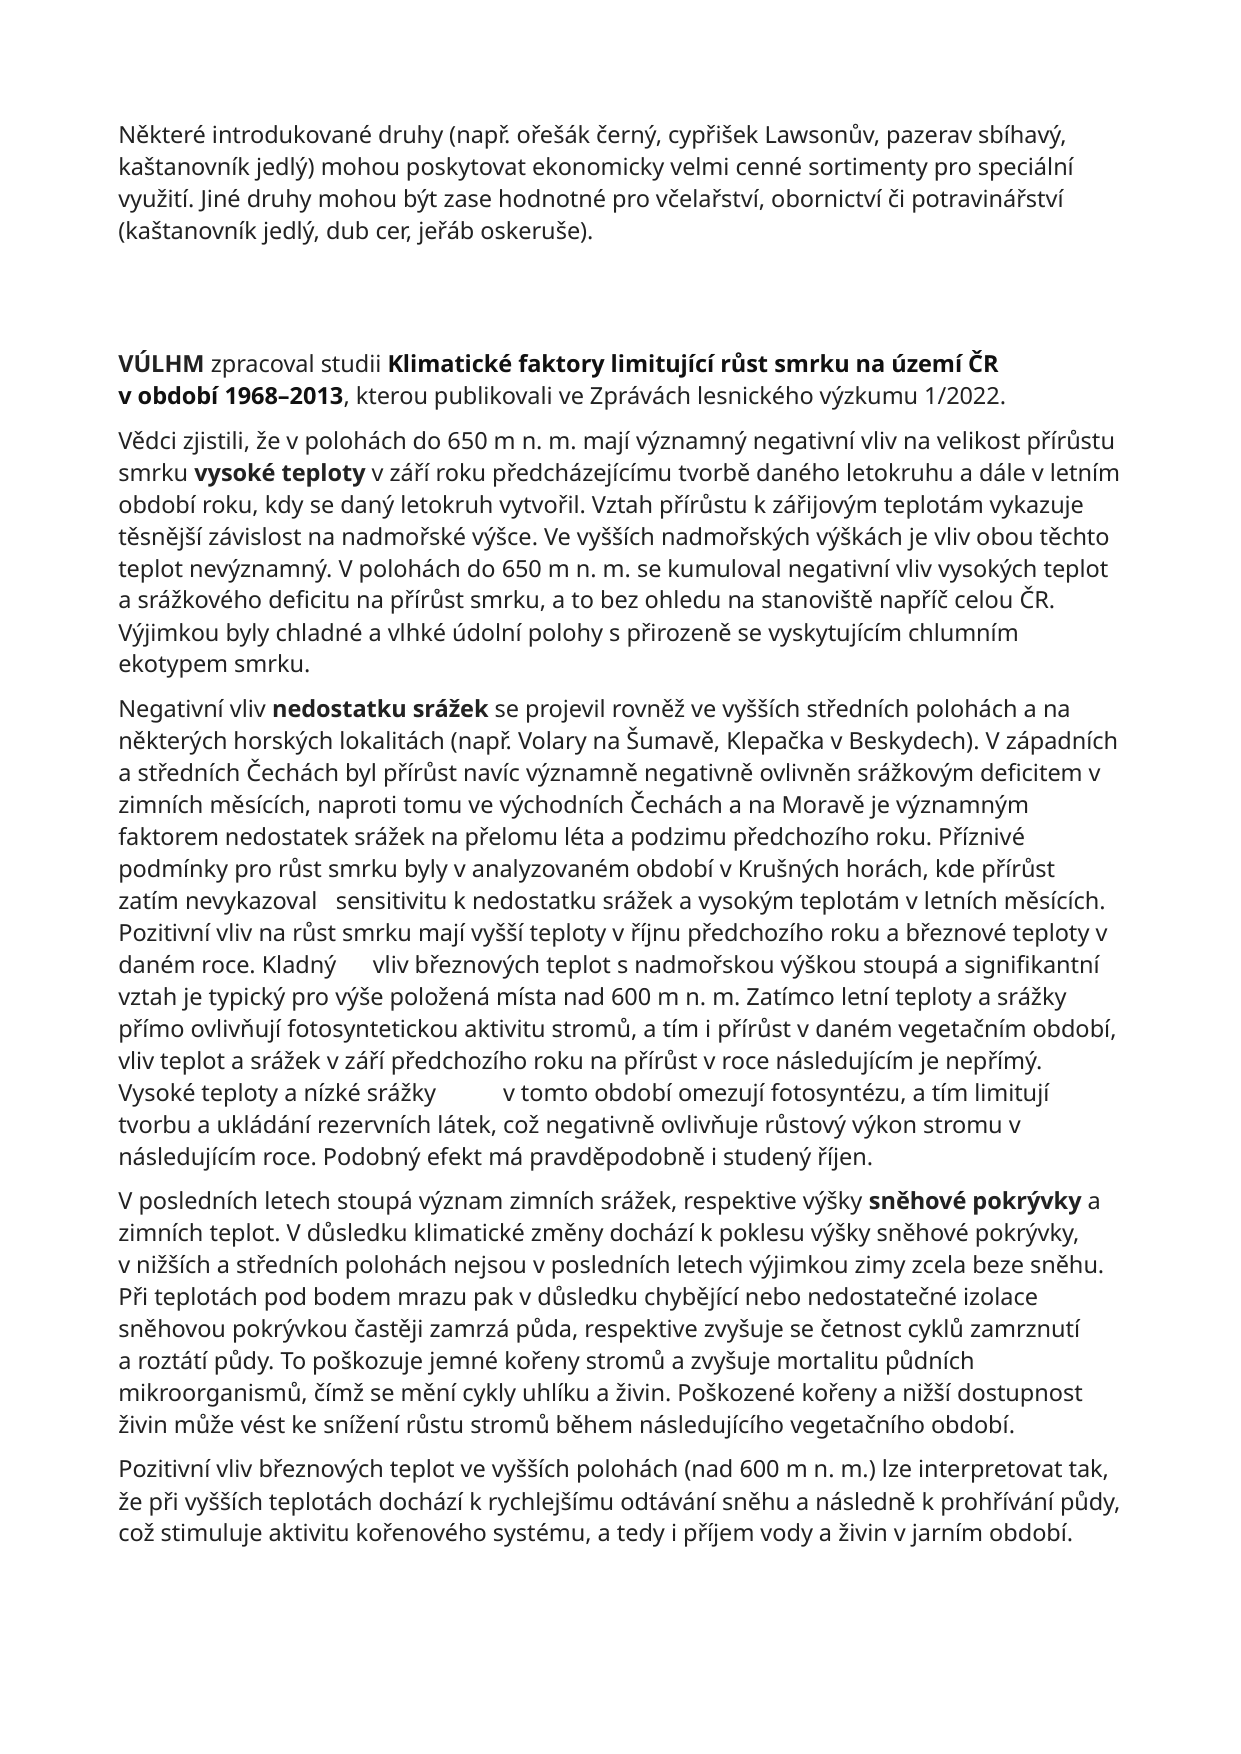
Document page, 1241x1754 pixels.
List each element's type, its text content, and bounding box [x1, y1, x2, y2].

text V posledních letech stoupá význam zimních srážek, respektive výšky sněhové pokrývky a zimních teplot. V důsledku klimatické změny dochází k poklesu výšky sněhové pokrývky, v nižších a středních polohách nejsou v posledních letech výjimkou zimy zcela beze sněhu. Při teplotách pod bodem mrazu pak v důsledku chybějící nebo nedostatečné izolace sněhovou pokrývkou častěji zamrzá půda, respektive zvyšuje se četnost cyklů zamrznutí a roztátí půdy. To poškozuje jemné kořeny stromů a zvyšuje mortalitu půdních mikroorganismů, čímž se mění cykly uhlíku a živin. Poškozené kořeny a nižší dostupnost živin může vést ke snížení růstu stromů během následujícího vegetačního období. [118, 1184, 1122, 1440]
text Negativní vliv nedostatku srážek se projevil rovněž ve vyšších středních polohách a na některých horských lokalitách (např. Volary na Šumavě, Klepačka v Beskydech). V západních a středních Čechách byl přírůst navíc významně negativně ovlivněn srážkovým deficitem v zimních měsících, naproti tomu ve východních Čechách a na Moravě je významným faktorem nedostatek srážek na přelomu léta a podzimu předchozího roku. Příznivé podmínky pro růst smrku byly v analyzovaném období v Krušných horách, kde přírůst zatím nevykazoval sensitivitu k nedostatku srážek a vysokým teplotám v letních měsících. Pozitivní vliv na růst smrku mají vyšší teploty v říjnu předchozího roku a březnové teploty v daném roce. Kladný vliv březnových teplot s nadmořskou výškou stoupá a signifikantní vztah je typický pro výše položená místa nad 600 m n. m. Zatímco letní teploty a srážky přímo ovlivňují fotosyntetickou aktivitu stromů, a tím i přírůst v daném vegetačním období, vliv teplot a srážek v září předchozího roku na přírůst v roce následujícím je nepřímý. Vysoké teploty a nízké srážky v tomto období omezují fotosyntézu, a tím limitují tvorbu a ukládání rezervních látek, což negativně ovlivňuje růstový výkon stromu v následujícím roce. Podobný efekt má pravděpodobně i studený říjen. [118, 692, 1122, 1172]
text Vědci zjistili, že v polohách do 650 m n. m. mají významný negativní vliv na velikost přírůstu smrku vysoké teploty v září roku předcházejícímu tvorbě daného letokruhu a dále v letním období roku, kdy se daný letokruh vytvořil. Vztah přírůstu k zářijovým teplotám vykazuje těsnější závislost na nadmořské výšce. Ve vyšších nadmořských výškách je vliv obou těchto teplot nevýznamný. V polohách do 650 m n. m. se kumuloval negativní vliv vysokých teplot a srážkového deficitu na přírůst smrku, a to bez ohledu na stanoviště napříč celou ČR. Výjimkou byly chladné a vlhké údolní polohy s přirozeně se vyskytujícím chlumním ekotypem smrku. [118, 424, 1122, 680]
text Pozitivní vliv březnových teplot ve vyšších polohách (nad 600 m n. m.) lze interpretovat tak, že při vyšších teplotách dochází k rychlejšímu odtávání sněhu a následně k prohřívání půdy, což stimuluje aktivitu kořenového systému, a tedy i příjem vody a živin v jarním období. [118, 1453, 1122, 1549]
text Některé introdukované druhy (např. ořešák černý, cypřišek Lawsonův, pazerav sbíhavý, kaštanovník jedlý) mohou poskytovat ekonomicky velmi cenné sortimenty pro speciální využití. Jiné druhy mohou být zase hodnotné pro včelařství, obornictví či potravinářství (kaštanovník jedlý, dub cer, jeřáb oskeruše). [118, 118, 1122, 246]
text VÚLHM zpracoval studii Klimatické faktory limitující růst smrku na území ČR v období 1968–2013, kterou publikovali ve Zprávách lesnického výzkumu 1/2022. [118, 347, 1122, 411]
